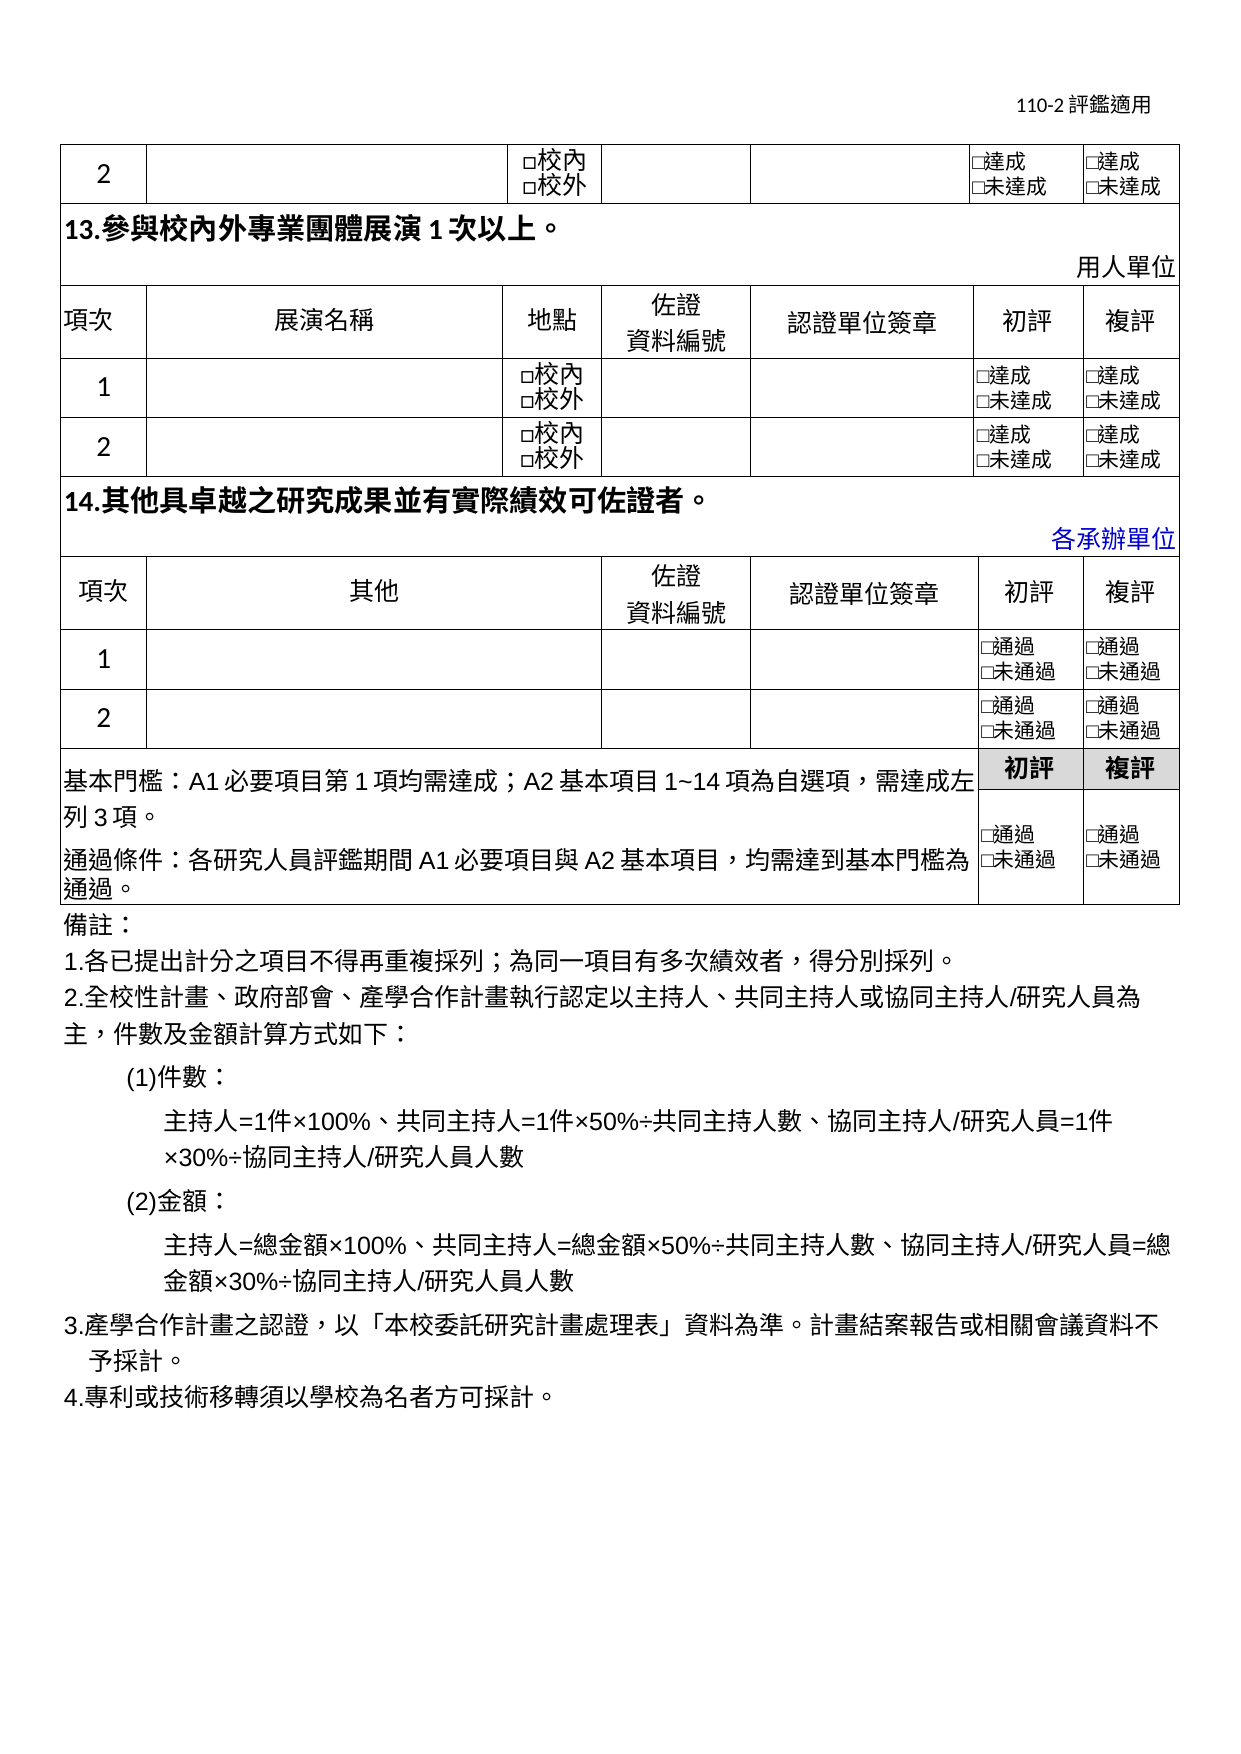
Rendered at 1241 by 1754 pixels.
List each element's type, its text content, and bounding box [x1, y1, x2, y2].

table_cell [602, 630, 750, 688]
table_cell 複評 [1084, 749, 1179, 789]
table_cell 初評 [974, 286, 1083, 358]
table_cell [147, 145, 507, 203]
table_cell [147, 690, 601, 747]
table_cell □達成 □未達成 [1084, 359, 1179, 417]
table_cell 2 [61, 418, 146, 476]
table_cell □通過 □未通過 [1084, 630, 1179, 688]
table_cell [147, 418, 502, 476]
table_cell 佐證 資料編號 [602, 557, 750, 629]
table_cell 初評 [979, 749, 1083, 789]
table_cell 基本門檻：A1必要項目第1項均需達成；A2基本項目1~14項為自選項，需達成左列3項。 通過條件：各研究人員評鑑期間A1必要項目與A2基本項目，均需達到基本門檻為通過。 [61, 749, 978, 904]
table_cell [147, 630, 601, 688]
table_cell □校內 □校外 [503, 359, 601, 417]
table_cell 認證單位簽章 [751, 286, 973, 358]
table_cell 1 [61, 630, 146, 688]
table_cell 1 [61, 359, 146, 417]
table_cell 複評 [1084, 286, 1179, 358]
table_cell [147, 359, 502, 417]
table_cell 2 [61, 145, 146, 203]
table_cell [751, 690, 978, 747]
table_cell 佐證 資料編號 [602, 286, 750, 358]
table_cell [602, 418, 750, 476]
table_cell □通過 □未通過 [979, 690, 1083, 747]
table_cell 備註： 1.各已提出計分之項目不得再重複採列；為同一項目有多次績效者，得分別採列。 2.全校性計畫、政府部會、產學合作計畫執行認定以主持人、共同主持人或協同主持人/研究人員為主，件數及金額計算方式如下： (1)件數： 主持人=1件×100%、共同主持人=1件×50%÷共同主持人數、協同主持人/研究人員=1件×30%÷協同主持人/研究人員人數 (2)金額： 主持人=總金額×100%、共同主持人=總金額×50%÷共同主持人數、協同主持人/研究人員=總金額×30%÷協同主持人/研究人員人數 3.產學合作計畫之認證，以「本校委託研究計畫處理表」資料為準。計畫結案報告或相關會議資料不予採計。 4.專利或技術移轉須以學校為名者方可採計。 [61, 905, 1179, 1414]
table_cell □通過 □未通過 [1084, 690, 1179, 747]
table_cell □校內 □校外 [503, 418, 601, 476]
table_cell 13.參與校內外專業團體展演1次以上。 用人單位 [61, 204, 1179, 284]
table_cell □達成 □未達成 [970, 145, 1083, 203]
table_cell 項次 [61, 286, 146, 358]
table_cell [602, 145, 750, 203]
table_cell 展演名稱 [147, 286, 502, 358]
table_cell 認證單位簽章 [751, 557, 978, 629]
table_cell 地點 [503, 286, 601, 358]
table_cell [602, 359, 750, 417]
table_cell □校內 □校外 [508, 145, 601, 203]
table_cell [602, 690, 750, 747]
table_cell 初評 [979, 557, 1083, 629]
table_cell □通過 □未通過 [1084, 790, 1179, 904]
table_cell 其他 [147, 557, 601, 629]
table_cell [751, 630, 978, 688]
table_cell [751, 145, 969, 203]
table_cell 14.其他具卓越之研究成果並有實際績效可佐證者。 各承辦單位 [61, 477, 1179, 556]
table_cell 複評 [1084, 557, 1179, 629]
table_cell [751, 359, 973, 417]
table_cell □達成 □未達成 [1084, 418, 1179, 476]
table_cell □達成 □未達成 [974, 418, 1083, 476]
table_cell □達成 □未達成 [974, 359, 1083, 417]
table_cell □通過 □未通過 [979, 790, 1083, 904]
table_cell [751, 418, 973, 476]
table_cell □達成 □未達成 [1084, 145, 1179, 203]
table_cell 項次 [61, 557, 146, 629]
table_cell 2 [61, 690, 146, 747]
table_cell □通過 □未通過 [979, 630, 1083, 688]
